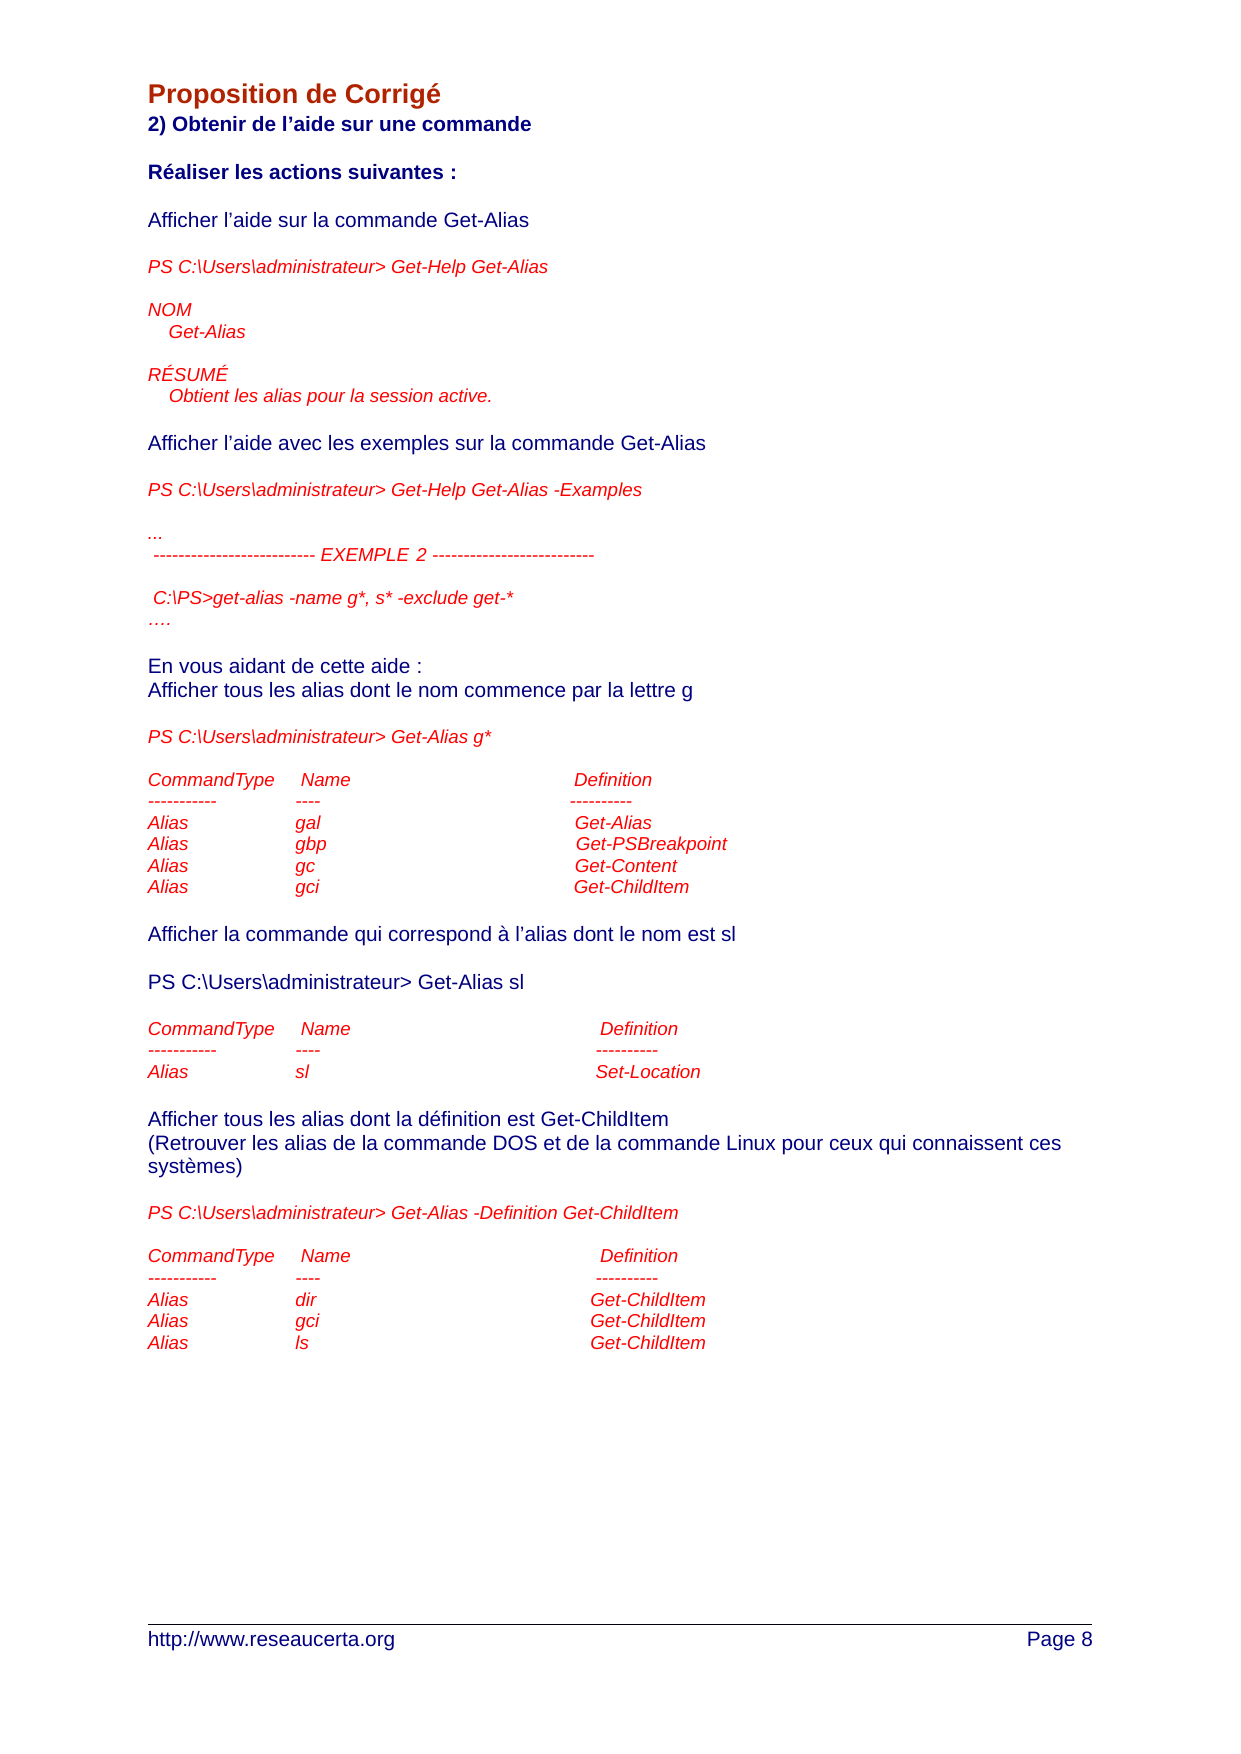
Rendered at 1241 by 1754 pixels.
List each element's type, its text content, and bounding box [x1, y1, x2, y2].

text RÉSUMÉ [148, 364, 1092, 385]
subtitle 2) Obtenir de l’aide sur une commande [148, 112, 1092, 136]
text PS C:\Users\administrateur> Get-Alias sl [148, 970, 1092, 994]
text Alias dir Get-ChildItem [148, 1288, 1092, 1310]
text ----------- ---- ---------- [148, 1039, 1092, 1061]
text ----------- ---- ---------- [148, 790, 1092, 812]
text ----------- ---- ---------- [148, 1267, 1092, 1288]
text ... [148, 522, 1092, 543]
text PS C:\Users\administrateur> Get-Help Get-Alias [148, 256, 1092, 277]
text Afficher l’aide sur la commande Get-Alias [148, 208, 1092, 232]
text CommandType Name Definition [148, 768, 1092, 790]
text -------------------------- EXEMPLE 2 -------------------------- [148, 543, 1092, 565]
text C:\PS>get-alias -name g*, s* -exclude get-* [148, 586, 1092, 608]
subtitle Réaliser les actions suivantes : [148, 160, 1092, 184]
text Obtient les alias pour la session active. [148, 385, 1092, 407]
text Alias gc Get-Content [148, 855, 1092, 876]
text CommandType Name Definition [148, 1018, 1092, 1039]
text PS C:\Users\administrateur> Get-Alias g* [148, 725, 1092, 747]
text Afficher la commande qui correspond à l’alias dont le nom est sl [148, 922, 1092, 946]
text Alias gal Get-Alias [148, 812, 1092, 833]
text Alias ls Get-ChildItem [148, 1332, 1092, 1353]
text (Retrouver les alias de la commande DOS et de la commande Linux pour ceux qui connaissent ces systèmes) [148, 1130, 1092, 1178]
text Afficher tous les alias dont le nom commence par la lettre g [148, 677, 1092, 701]
text PS C:\Users\administrateur> Get-Alias -Definition Get-ChildItem [148, 1202, 1092, 1224]
text Afficher l’aide avec les exemples sur la commande Get-Alias [148, 431, 1092, 455]
text Afficher tous les alias dont la définition est Get-ChildItem [148, 1106, 1092, 1130]
text Alias gci Get-ChildItem [148, 1310, 1092, 1332]
text PS C:\Users\administrateur> Get-Help Get-Alias -Examples [148, 479, 1092, 500]
subtitle Proposition de Corrigé [148, 78, 1092, 109]
text …. [148, 608, 1092, 629]
text NOM [148, 299, 1092, 321]
text Get-Alias [148, 321, 1092, 342]
text En vous aidant de cette aide : [148, 653, 1092, 677]
text Alias gbp Get-PSBreakpoint [148, 833, 1092, 855]
text Alias sl Set-Location [148, 1061, 1092, 1082]
text Alias gci Get-ChildItem [148, 876, 1092, 898]
text CommandType Name Definition [148, 1245, 1092, 1267]
